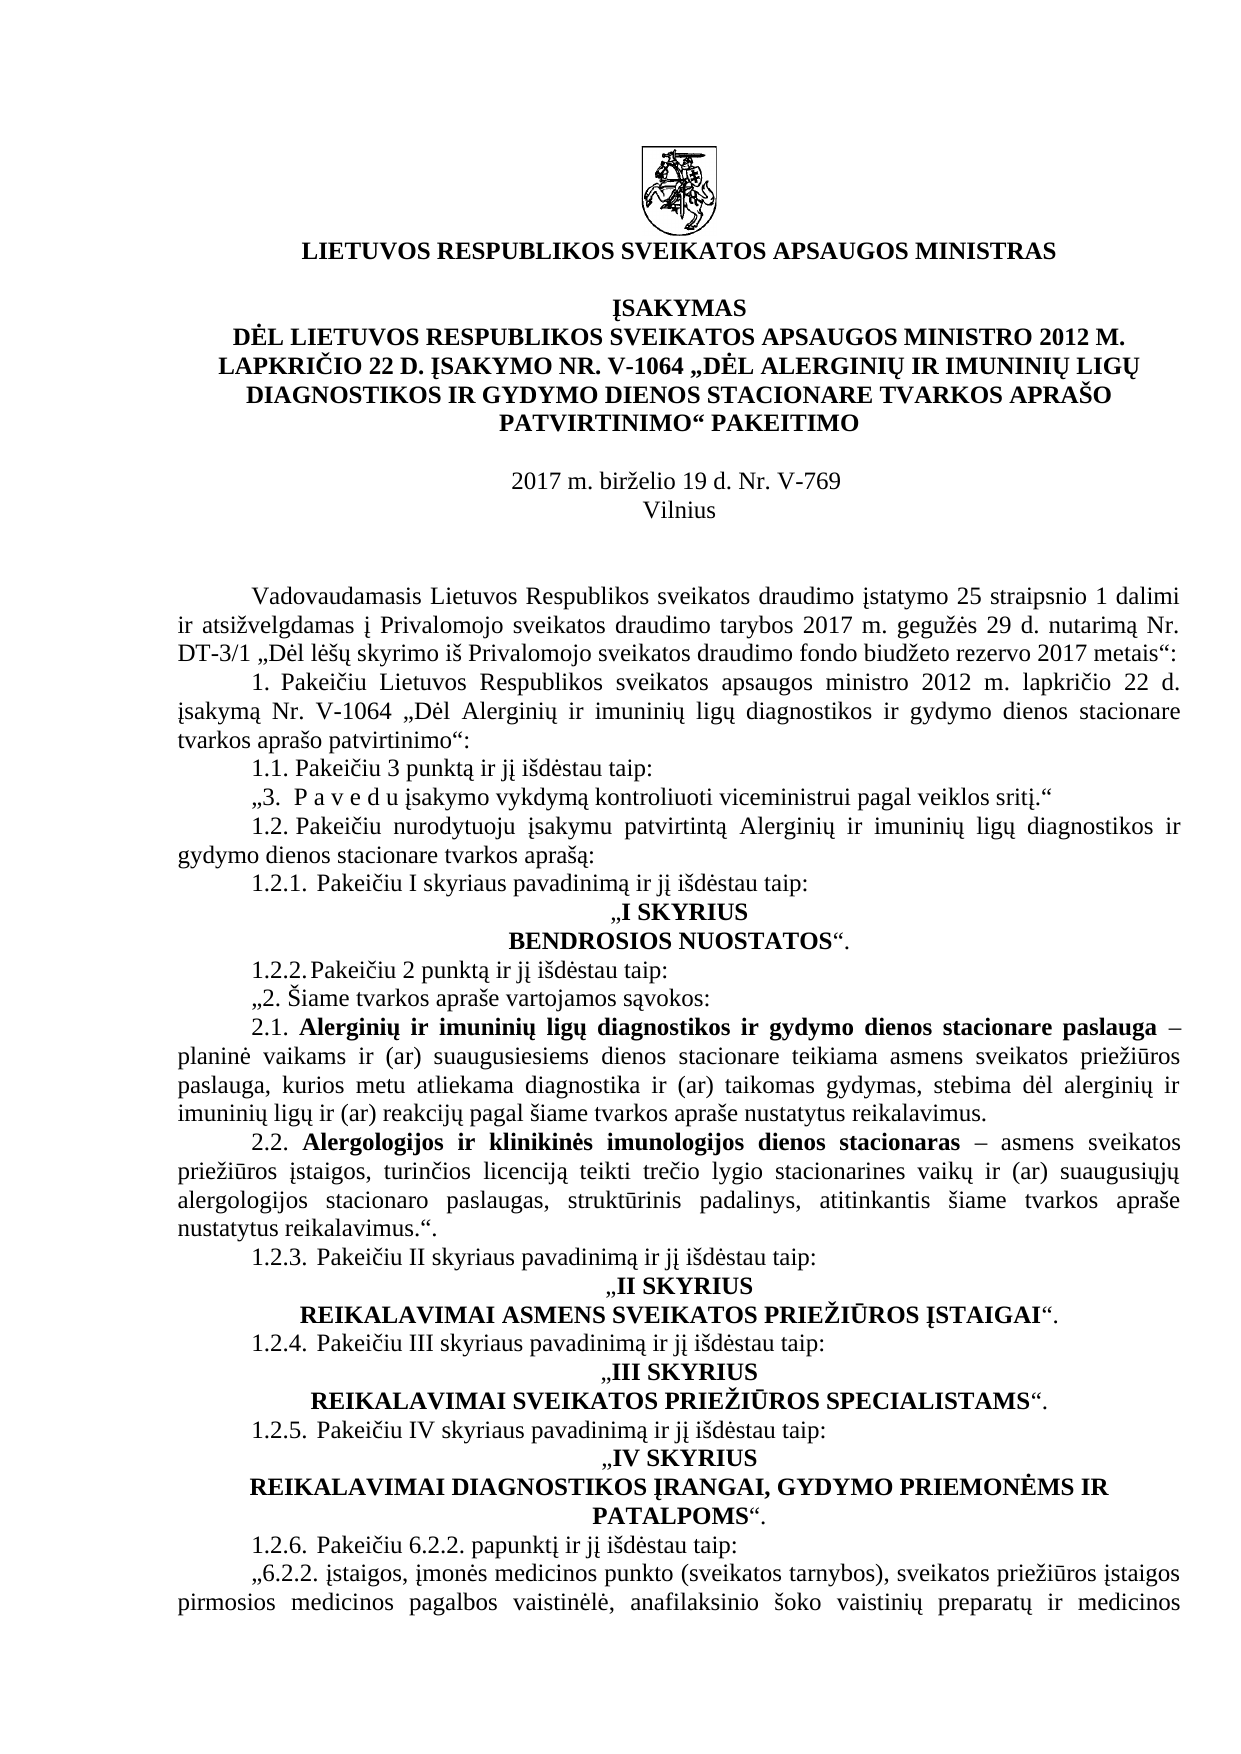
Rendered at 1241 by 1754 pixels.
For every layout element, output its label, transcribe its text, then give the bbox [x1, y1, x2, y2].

text „III SKYRIUS [177, 1357, 1181, 1386]
text REIKALAVIMAI DIAGNOSTIKOS ĮRANGAI, GYDYMO PRIEMONĖMS IR PATALPOMS“. [177, 1472, 1181, 1530]
text Vilnius [177, 495, 1181, 523]
text 1.2.3. Pakeičiu II skyriaus pavadinimą ir jį išdėstau taip: [251, 1242, 1181, 1271]
text 1.2. Pakeičiu nurodytuoju įsakymu patvirtintą Alerginių ir imuninių ligų diagnostikos ir gydymo dienos stacionare tvarkos aprašą: [177, 811, 1181, 868]
text 1.1. Pakeičiu 3 punktą ir jį išdėstau taip: [251, 753, 1181, 782]
text Vadovaudamasis Lietuvos Respublikos sveikatos draudimo įstatymo 25 straipsnio 1 dalimi ir atsižvelgdamas į Privalomojo sveikatos draudimo tarybos 2017 m. gegužės 29 d. nutarimą Nr. DT-3/1 „Dėl lėšų skyrimo iš Privalomojo sveikatos draudimo fondo biudžeto rezervo 2017 metais“: [177, 581, 1181, 667]
text 2.1. Alerginių ir imuninių ligų diagnostikos ir gydymo dienos stacionare paslauga – planinė vaikams ir (ar) suaugusiesiems dienos stacionare teikiama asmens sveikatos priežiūros paslauga, kurios metu atliekama diagnostika ir (ar) taikomas gydymas, stebima dėl alerginių ir imuninių ligų ir (ar) reakcijų pagal šiame tvarkos apraše nustatytus reikalavimus. [177, 1012, 1181, 1127]
text „II SKYRIUS [177, 1271, 1181, 1300]
text „2. Šiame tvarkos apraše vartojamos sąvokos: [177, 983, 1181, 1012]
text 1.2.6. Pakeičiu 6.2.2. papunktį ir jį išdėstau taip: [251, 1530, 1181, 1558]
text 1.2.2. Pakeičiu 2 punktą ir jį išdėstau taip: [251, 955, 1181, 983]
text 2.2. Alergologijos ir klinikinės imunologijos dienos stacionaras – asmens sveikatos priežiūros įstaigos, turinčios licenciją teikti trečio lygio stacionarines vaikų ir (ar) suaugusiųjų alergologijos stacionaro paslaugas, struktūrinis padalinys, atitinkantis šiame tvarkos apraše nustatytus reikalavimus.“. [177, 1127, 1181, 1242]
text 1.2.5. Pakeičiu IV skyriaus pavadinimą ir jį išdėstau taip: [251, 1415, 1181, 1443]
text „IV SKYRIUS [177, 1443, 1181, 1472]
text 1.2.4. Pakeičiu III skyriaus pavadinimą ir jį išdėstau taip: [251, 1328, 1181, 1357]
text 2017 m. birželio 19 d. Nr. V-769 [177, 466, 1181, 495]
text 1. Pakeičiu Lietuvos Respublikos sveikatos apsaugos ministro 2012 m. lapkričio 22 d. įsakymą Nr. V-1064 „Dėl Alerginių ir imuninių ligų diagnostikos ir gydymo dienos stacionare tvarkos aprašo patvirtinimo“: [177, 667, 1181, 753]
text REIKALAVIMAI ASMENS SVEIKATOS PRIEŽIŪROS ĮSTAIGAI“. [177, 1300, 1181, 1328]
text ĮSAKYMAS [177, 293, 1181, 322]
text BENDROSIOS NUOSTATOS“. [177, 926, 1181, 955]
text LIETUVOS RESPUBLIKOS SVEIKATOS APSAUGOS MINISTRAS [177, 236, 1181, 265]
text 1.2.1. Pakeičiu I skyriaus pavadinimą ir jį išdėstau taip: [251, 868, 1181, 897]
text REIKALAVIMAI SVEIKATOS PRIEŽIŪROS SPECIALISTAMS“. [177, 1386, 1181, 1415]
text „3. P a v e d u įsakymo vykdymą kontroliuoti viceministrui pagal veiklos sritį.“ [251, 782, 1181, 811]
text „6.2.2. įstaigos, įmonės medicinos punkto (sveikatos tarnybos), sveikatos priežiūros įstaigos pirmosios medicinos pagalbos vaistinėlė, anafilaksinio šoko vaistinių preparatų ir medicinos [177, 1558, 1181, 1616]
text DĖL LIETUVOS RESPUBLIKOS SVEIKATOS APSAUGOS MINISTRO 2012 M. LAPKRIČIO 22 D. ĮSAKYMO NR. V-1064 „DĖL ALERGINIŲ IR IMUNINIŲ LIGŲ DIAGNOSTIKOS IR GYDYMO DIENOS STACIONARE TVARKOS APRAŠO PATVIRTINIMO“ PAKEITIMO [177, 322, 1181, 437]
text „I SKYRIUS [177, 897, 1181, 926]
